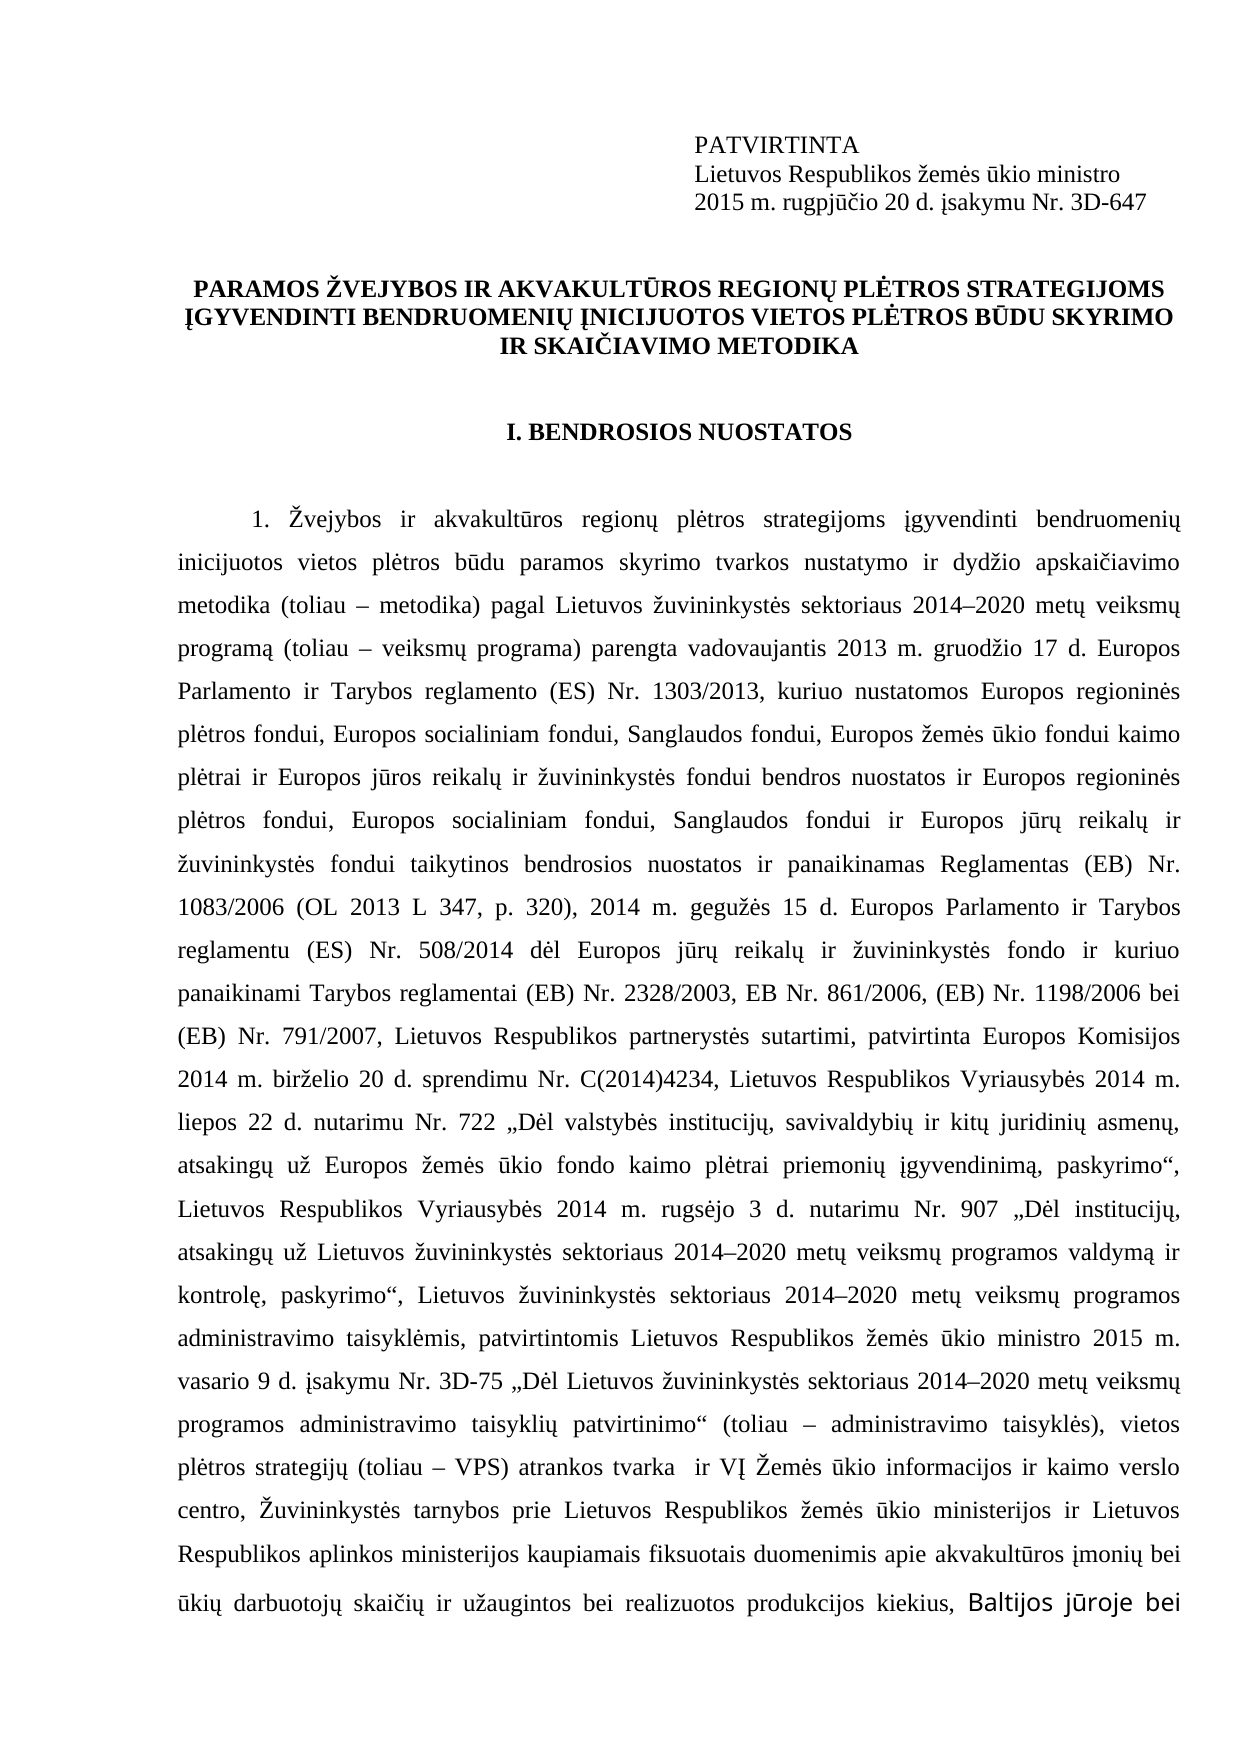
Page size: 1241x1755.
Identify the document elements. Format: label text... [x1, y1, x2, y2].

text PATVIRTINTA [694, 130, 1181, 159]
text 1. Žvejybos ir akvakultūros regionų plėtros strategijoms įgyvendinti bendruomenių inicijuotos vietos plėtros būdu paramos skyrimo tvarkos nustatymo ir dydžio apskaičiavimo metodika (toliau – metodika) pagal Lietuvos žuvininkystės sektoriaus 2014–2020 metų veiksmų programą (toliau – veiksmų programa) parengta vadovaujantis 2013 m. gruodžio 17 d. Europos Parlamento ir Tarybos reglamento (ES) Nr. 1303/2013, kuriuo nustatomos Europos regioninės plėtros fondui, Europos socialiniam fondui, Sanglaudos fondui, Europos žemės ūkio fondui kaimo plėtrai ir Europos jūros reikalų ir žuvininkystės fondui bendros nuostatos ir Europos regioninės plėtros fondui, Europos socialiniam fondui, Sanglaudos fondui ir Europos jūrų reikalų ir žuvininkystės fondui taikytinos bendrosios nuostatos ir panaikinamas Reglamentas (EB) Nr. 1083/2006 (OL 2013 L 347, p. 320), 2014 m. gegužės 15 d. Europos Parlamento ir Tarybos reglamentu (ES) Nr. 508/2014 dėl Europos jūrų reikalų ir žuvininkystės fondo ir kuriuo panaikinami Tarybos reglamentai (EB) Nr. 2328/2003, EB Nr. 861/2006, (EB) Nr. 1198/2006 bei (EB) Nr. 791/2007, Lietuvos Respublikos partnerystės sutartimi, patvirtinta Europos Komisijos 2014 m. birželio 20 d. sprendimu Nr. C(2014)4234, Lietuvos Respublikos Vyriausybės 2014 m. liepos 22 d. nutarimu Nr. 722 „Dėl valstybės institucijų, savivaldybių ir kitų juridinių asmenų, atsakingų už Europos žemės ūkio fondo kaimo plėtrai priemonių įgyvendinimą, paskyrimo“, Lietuvos Respublikos Vyriausybės 2014 m. rugsėjo 3 d. nutarimu Nr. 907 „Dėl institucijų, atsakingų už Lietuvos žuvininkystės sektoriaus 2014–2020 metų veiksmų programos valdymą ir kontrolę, paskyrimo“, Lietuvos žuvininkystės sektoriaus 2014–2020 metų veiksmų programos administravimo taisyklėmis, patvirtintomis Lietuvos Respublikos žemės ūkio ministro 2015 m. vasario 9 d. įsakymu Nr. 3D-75 „Dėl Lietuvos žuvininkystės sektoriaus 2014–2020 metų veiksmų programos administravimo taisyklių patvirtinimo“ (toliau – administravimo taisyklės), vietos plėtros strategijų (toliau – VPS) atrankos tvarka ir VĮ Žemės ūkio informacijos ir kaimo verslo centro, Žuvininkystės tarnybos prie Lietuvos Respublikos žemės ūkio ministerijos ir Lietuvos Respublikos aplinkos ministerijos kaupiamais fiksuotais duomenimis apie akvakultūros įmonių bei ūkių darbuotojų skaičių ir užaugintos bei realizuotos produkcijos kiekius, Baltijos jūroje bei [177, 504, 1181, 1618]
text Lietuvos Respublikos žemės ūkio ministro [694, 159, 1181, 187]
text Paramos žvejybos ir akvakultūros regionų plėtros strategijoms įgyvendinti BENDRUOMENIŲ ĮNICIJUOTOS VIETOS PLĖTROS BŪDU SKYRIMO IR skaičiavimo metodikA [177, 274, 1181, 360]
text I. BENDROSIOS NUOSTATOS [177, 417, 1181, 446]
text 2015 m. rugpjūčio 20 d. įsakymu Nr. 3D-647 [694, 187, 1181, 216]
